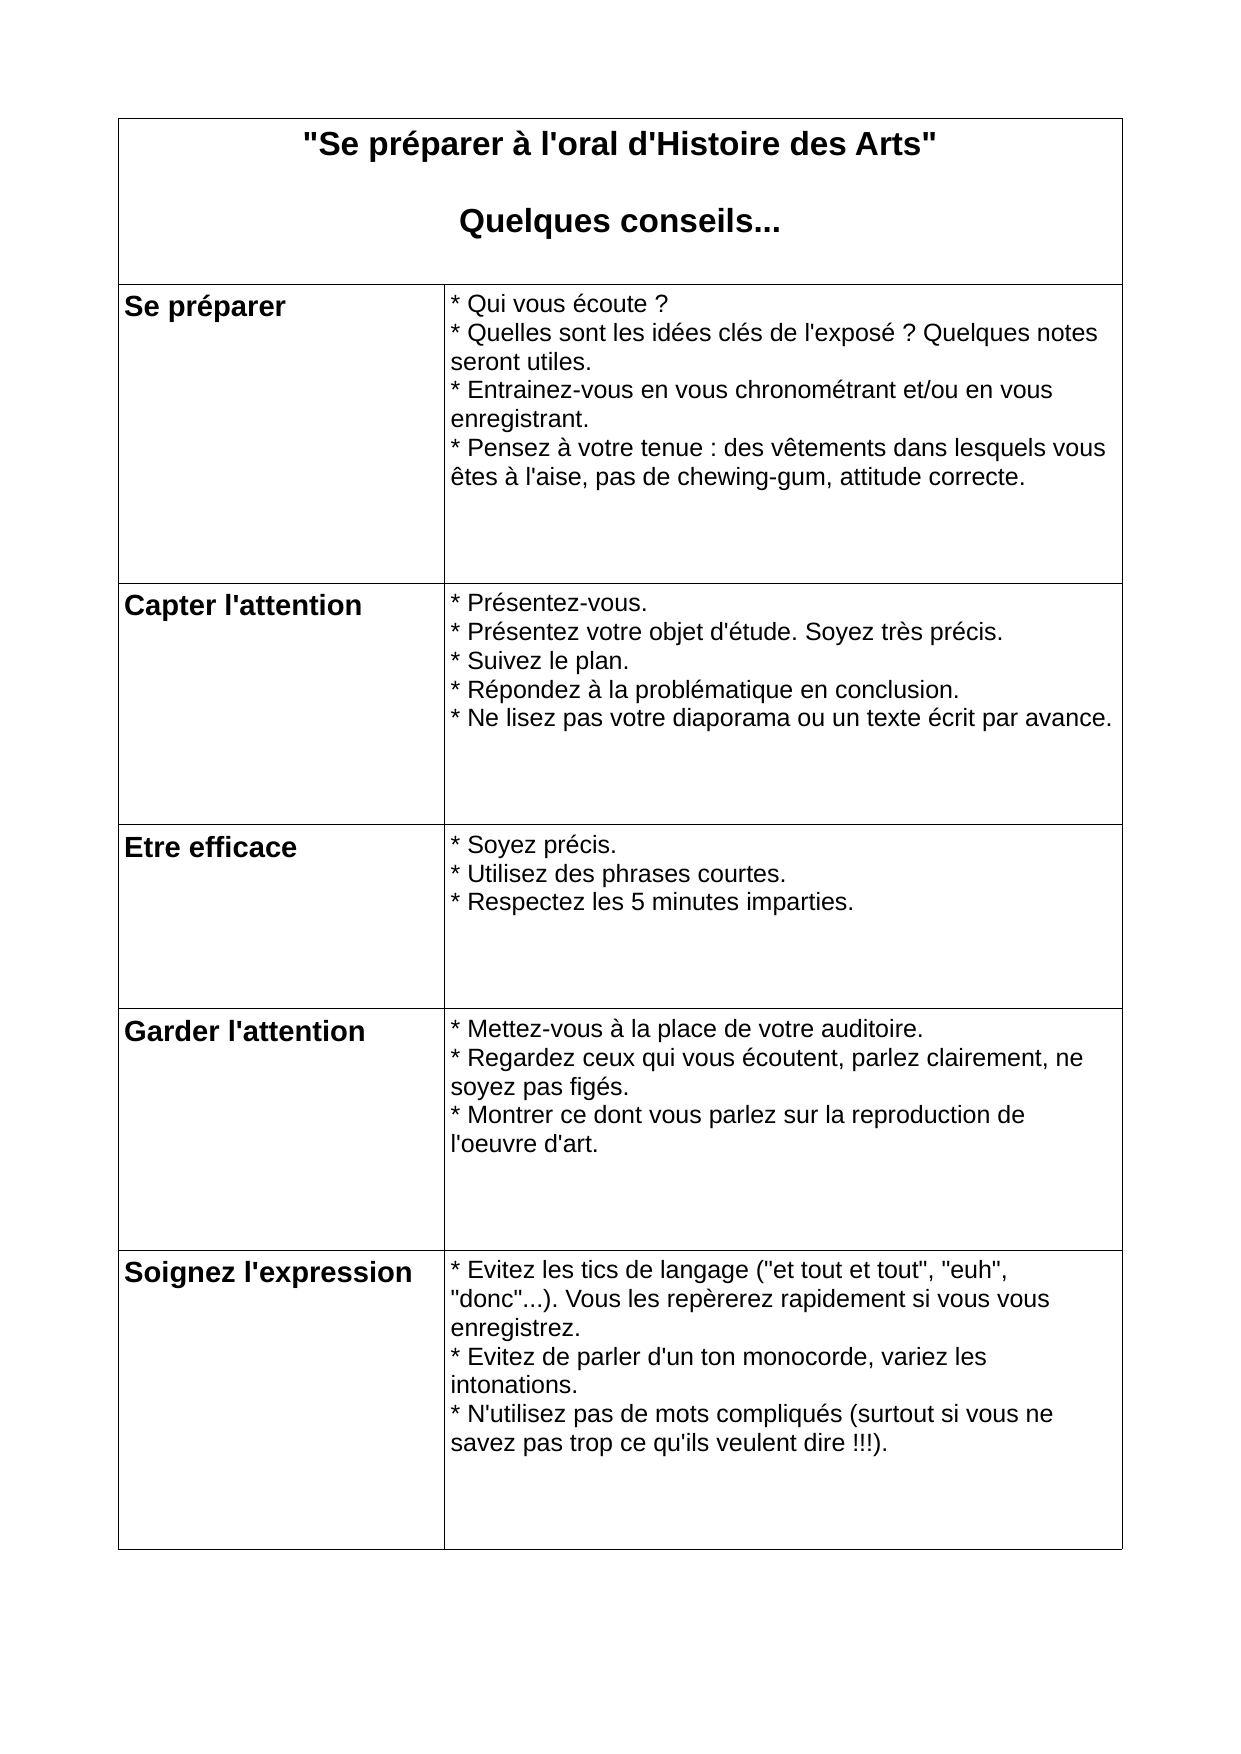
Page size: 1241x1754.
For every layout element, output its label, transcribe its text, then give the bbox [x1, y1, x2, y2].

table_header "Se préparer à l'oral d'Histoire des Arts" Quelques conseils... [119, 119, 1122, 283]
table_cell * Evitez les tics de langage ("et tout et tout", "euh", "donc"...). Vous les repèrerez rapidement si vous vous enregistrez. * Evitez de parler d'un ton monocorde, variez les intonations. * N'utilisez pas de mots compliqués (surtout si vous ne savez pas trop ce qu'ils veulent dire !!!). [445, 1251, 1122, 1549]
table_cell Soignez l'expression [119, 1251, 444, 1549]
table_cell * Mettez-vous à la place de votre auditoire. * Regardez ceux qui vous écoutent, parlez clairement, ne soyez pas figés. * Montrer ce dont vous parlez sur la reproduction de l'oeuvre d'art. [445, 1009, 1122, 1250]
table_cell * Présentez-vous. * Présentez votre objet d'étude. Soyez très précis. * Suivez le plan. * Répondez à la problématique en conclusion. * Ne lisez pas votre diaporama ou un texte écrit par avance. [445, 584, 1122, 824]
table_cell Etre efficace [119, 825, 444, 1008]
table_cell * Qui vous écoute ? * Quelles sont les idées clés de l'exposé ? Quelques notes seront utiles. * Entrainez-vous en vous chronométrant et/ou en vous enregistrant. * Pensez à votre tenue : des vêtements dans lesquels vous êtes à l'aise, pas de chewing-gum, attitude correcte. [445, 285, 1122, 582]
table_cell Capter l'attention [119, 584, 444, 824]
table_cell Se préparer [119, 285, 444, 582]
table_cell Garder l'attention [119, 1009, 444, 1250]
table_cell * Soyez précis. * Utilisez des phrases courtes. * Respectez les 5 minutes imparties. [445, 825, 1122, 1008]
